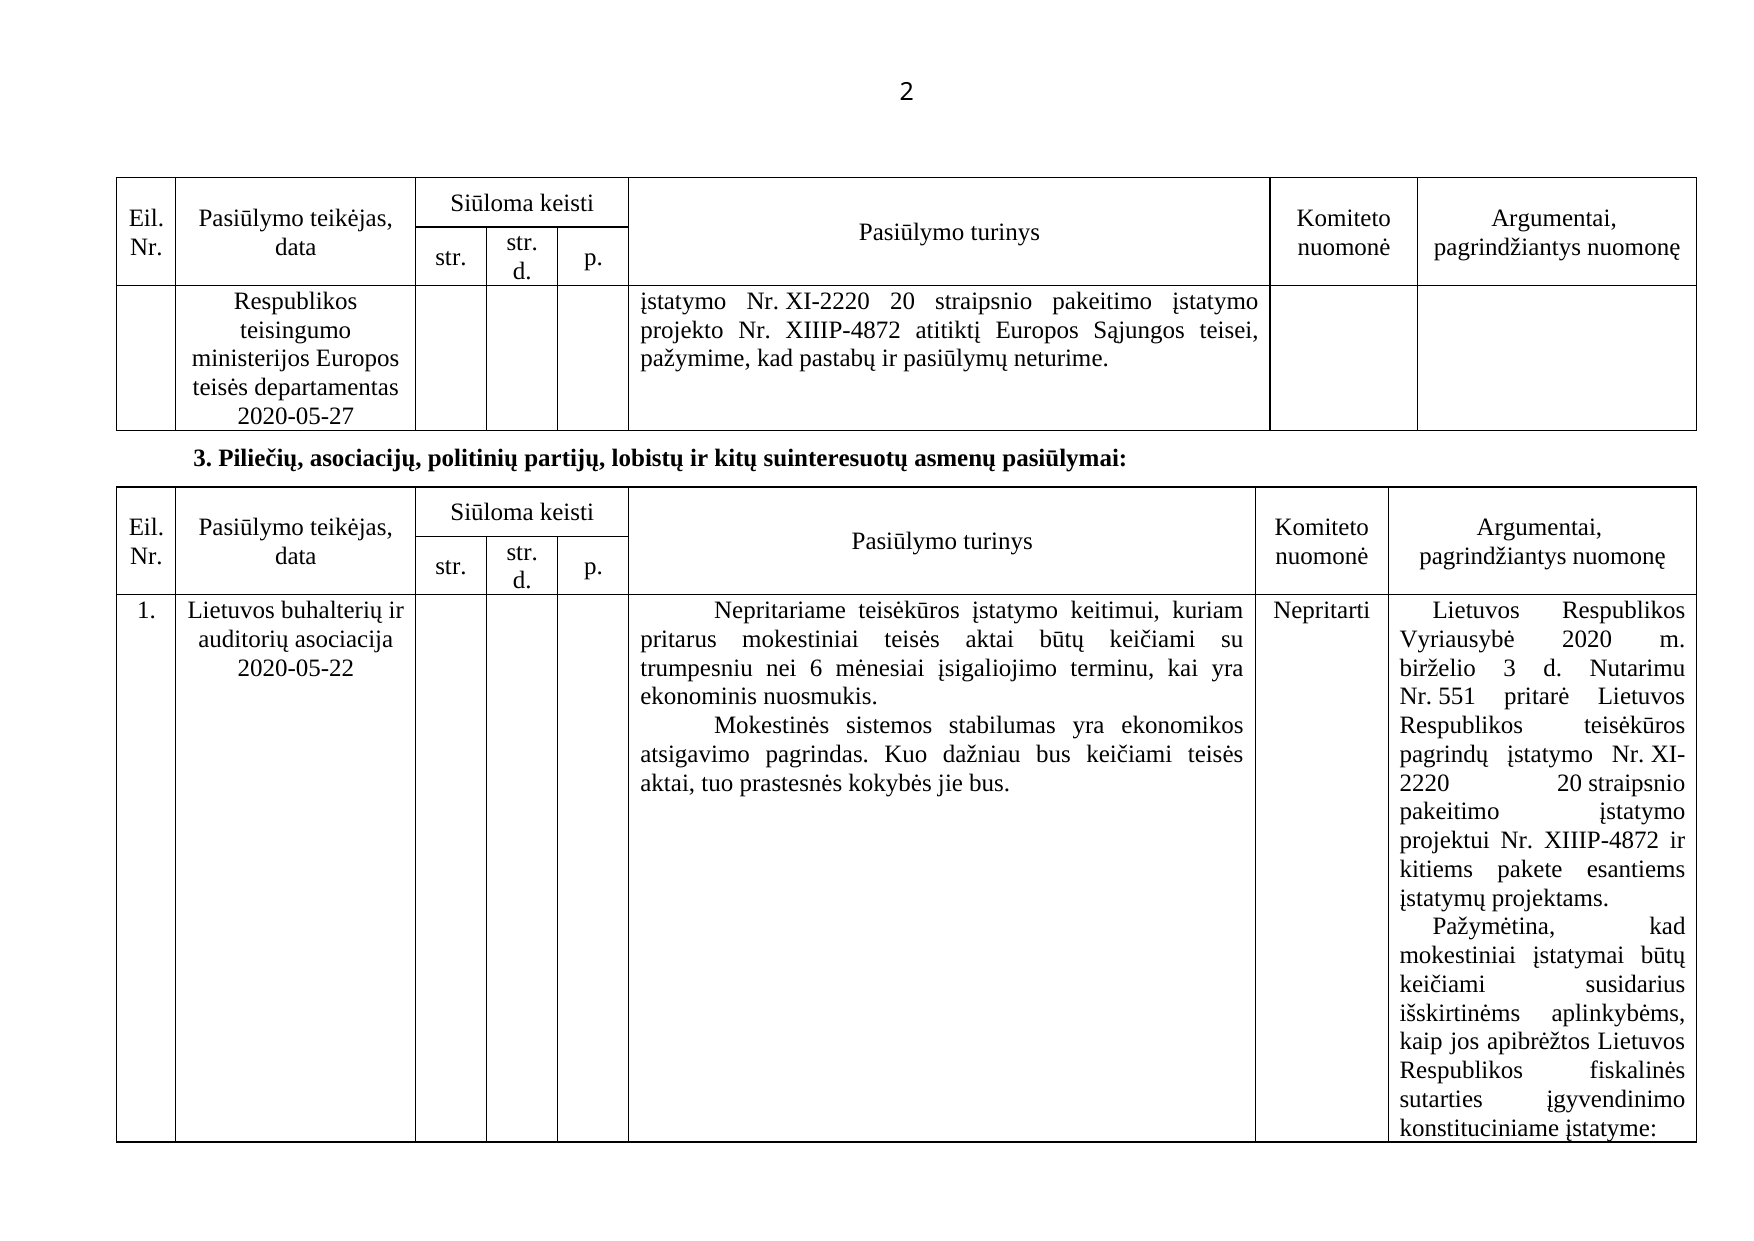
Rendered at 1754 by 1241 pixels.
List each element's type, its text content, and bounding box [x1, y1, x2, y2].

table_header Argumentai, pagrindžiantys nuomonę [1389, 488, 1696, 594]
table_cell Lietuvos buhalterių ir auditorių asociacija 2020-05-22 [176, 595, 415, 1141]
table_header Pasiūlymo turinys [629, 488, 1255, 594]
table_cell str. d. [487, 537, 557, 594]
table_cell [1418, 286, 1696, 430]
table_cell [558, 595, 628, 1141]
table_cell [487, 595, 557, 1141]
text 3. Piliečių, asociacijų, politinių partijų, lobistų ir kitų suinteresuotų asmenų pasiūlymai: [118, 443, 1695, 472]
table_cell str. [416, 228, 486, 285]
table_cell 1. [117, 595, 175, 1141]
table_cell Nepritarti [1256, 595, 1388, 1141]
table_header Argumentai, pagrindžiantys nuomonę [1418, 178, 1696, 285]
table_cell [1271, 286, 1417, 430]
table_cell Lietuvos Respublikos Vyriausybė 2020 m. birželio 3 d. Nutarimu Nr. 551 pritarė Lietuvos Respublikos teisėkūros pagrindų įstatymo Nr. XI-2220 20 straipsnio pakeitimo įstatymo projektui Nr. XIIIP-4872 ir kitiems pakete esantiems įstatymų projektams. Pažymėtina, kad mokestiniai įstatymai būtų keičiami susidarius išskirtinėms aplinkybėms, kaip jos apibrėžtos Lietuvos Respublikos fiskalinės sutarties įgyvendinimo konstituciniame įstatyme: [1389, 595, 1696, 1141]
table_cell [416, 595, 486, 1141]
table_cell [558, 286, 628, 430]
table_cell Respublikos teisingumo ministerijos Europos teisės departamentas 2020-05-27 [176, 286, 415, 430]
table_cell p. [558, 228, 628, 285]
table_cell str. [416, 537, 486, 594]
table_cell p. [558, 537, 628, 594]
table_cell [416, 286, 486, 430]
table_cell Nepritariame teisėkūros įstatymo keitimui, kuriam pritarus mokestiniai teisės aktai būtų keičiami su trumpesniu nei 6 mėnesiai įsigaliojimo terminu, kai yra ekonominis nuosmukis. Mokestinės sistemos stabilumas yra ekonomikos atsigavimo pagrindas. Kuo dažniau bus keičiami teisės aktai, tuo prastesnės kokybės jie bus. [629, 595, 1255, 1141]
table_header Komiteto nuomonė [1271, 178, 1417, 285]
table_cell [117, 286, 175, 430]
table_header Eil. Nr. [117, 178, 175, 285]
table_cell [487, 286, 557, 430]
table_header Siūloma keisti [416, 178, 628, 226]
table_cell įstatymo Nr. XI-2220 20 straipsnio pakeitimo įstatymo projekto Nr. XIIIP-4872 atitiktį Europos Sąjungos teisei, pažymime, kad pastabų ir pasiūlymų neturime. [629, 286, 1269, 430]
table_header Pasiūlymo teikėjas, data [176, 488, 415, 594]
table_header Eil. Nr. [117, 488, 175, 594]
table_header Komiteto nuomonė [1256, 488, 1388, 594]
table_cell str. d. [487, 228, 557, 285]
table_header Siūloma keisti [416, 488, 628, 536]
table_header Pasiūlymo turinys [629, 178, 1269, 285]
table_header Pasiūlymo teikėjas, data [176, 178, 415, 285]
